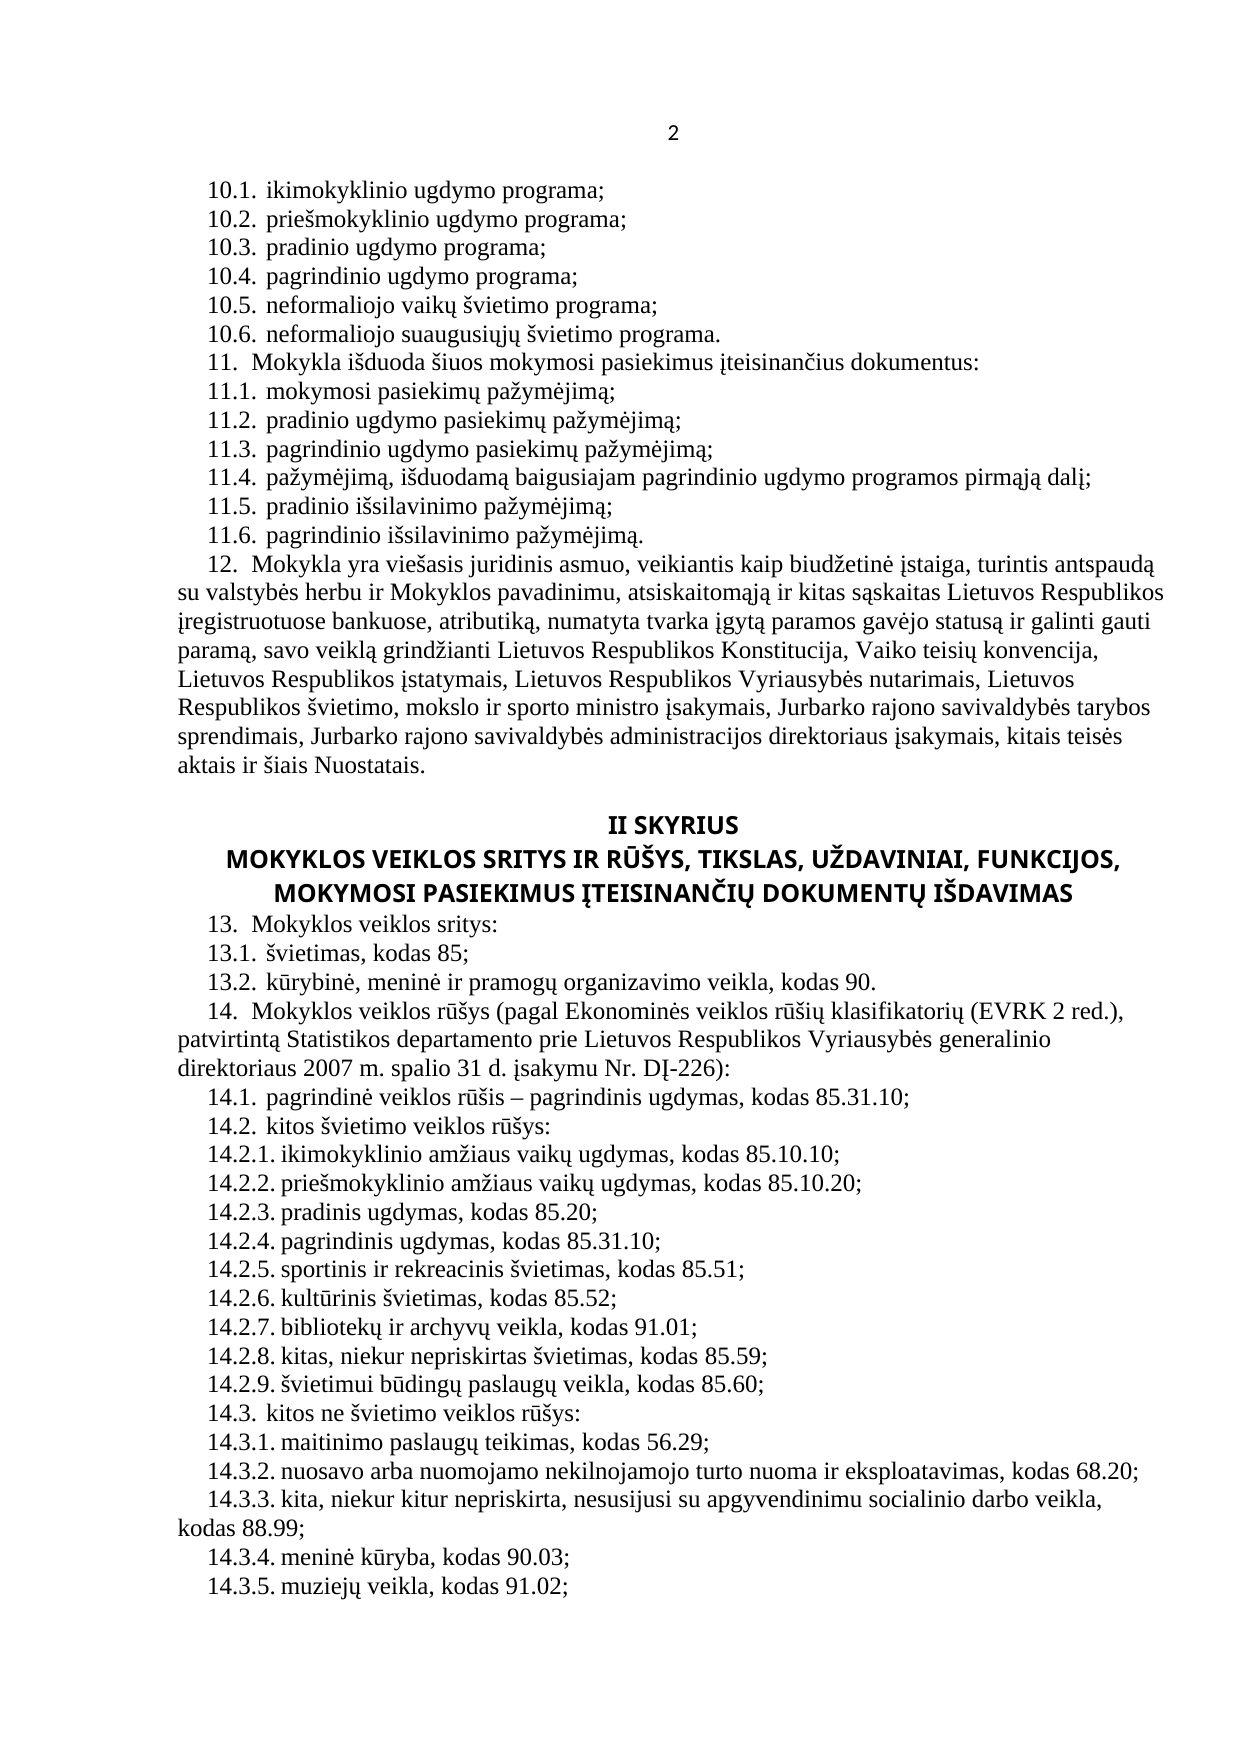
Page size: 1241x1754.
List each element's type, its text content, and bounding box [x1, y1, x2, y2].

text 10.2. priešmokyklinio ugdymo programa; [177, 204, 1169, 232]
text 10.1. ikimokyklinio ugdymo programa; [177, 175, 1169, 204]
text 14.3.1. maitinimo paslaugų teikimas, kodas 56.29; [177, 1427, 1169, 1456]
text 13.2. kūrybinė, meninė ir pramogų organizavimo veikla, kodas 90. [177, 967, 1169, 996]
text 14.3. kitos ne švietimo veiklos rūšys: [177, 1398, 1169, 1427]
text 14.3.2. nuosavo arba nuomojamo nekilnojamojo turto nuoma ir eksploatavimas, kodas 68.20; [177, 1456, 1169, 1484]
text 10.4. pagrindinio ugdymo programa; [177, 261, 1169, 290]
text 14.2.1. ikimokyklinio amžiaus vaikų ugdymas, kodas 85.10.10; [177, 1139, 1169, 1168]
text 14.2.2. priešmokyklinio amžiaus vaikų ugdymas, kodas 85.10.20; [177, 1168, 1169, 1197]
text II SKYRIUS [177, 807, 1169, 841]
text 14.2.8. kitas, niekur nepriskirtas švietimas, kodas 85.59; [177, 1341, 1169, 1369]
text 11.2. pradinio ugdymo pasiekimų pažymėjimą; [177, 405, 1169, 434]
text 10.5. neformaliojo vaikų švietimo programa; [177, 290, 1169, 319]
text 10.3. pradinio ugdymo programa; [177, 232, 1169, 261]
text 11.5. pradinio išsilavinimo pažymėjimą; [177, 491, 1169, 520]
text 14.1. pagrindinė veiklos rūšis – pagrindinis ugdymas, kodas 85.31.10; [177, 1082, 1169, 1111]
text 14.2.6. kultūrinis švietimas, kodas 85.52; [177, 1283, 1169, 1312]
text 13.1. švietimas, kodas 85; [177, 938, 1169, 967]
text 11.6. pagrindinio išsilavinimo pažymėjimą. [177, 520, 1169, 549]
text 11. Mokykla išduoda šiuos mokymosi pasiekimus įteisinančius dokumentus: [177, 347, 1169, 376]
text 14.2.9. švietimui būdingų paslaugų veikla, kodas 85.60; [177, 1369, 1169, 1398]
text 14.3.3. kita, niekur kitur nepriskirta, nesusijusi su apgyvendinimu socialinio darbo veikla, kodas 88.99; [177, 1484, 1169, 1542]
text MOKYKLOS VEIKLOS SRITYS IR RŪŠYS, TIKSLAS, UŽDAVINIAI, FUNKCIJOS, MOKYMOSI PASIEKIMUS ĮTEISINANČIŲ DOKUMENTŲ IŠDAVIMAS [177, 841, 1169, 909]
text 10.6. neformaliojo suaugusiųjų švietimo programa. [177, 319, 1169, 347]
text 14.3.5. muziejų veikla, kodas 91.02; [177, 1571, 1169, 1599]
text 14.2.7. bibliotekų ir archyvų veikla, kodas 91.01; [177, 1312, 1169, 1341]
text 11.3. pagrindinio ugdymo pasiekimų pažymėjimą; [177, 434, 1169, 462]
text 12. Mokykla yra viešasis juridinis asmuo, veikiantis kaip biudžetinė įstaiga, turintis antspaudą su valstybės herbu ir Mokyklos pavadinimu, atsiskaitomąją ir kitas sąskaitas Lietuvos Respublikos įregistruotuose bankuose, atributiką, numatyta tvarka įgytą paramos gavėjo statusą ir galinti gauti paramą, savo veiklą grindžianti Lietuvos Respublikos Konstitucija, Vaiko teisių konvencija, Lietuvos Respublikos įstatymais, Lietuvos Respublikos Vyriausybės nutarimais, Lietuvos Respublikos švietimo, mokslo ir sporto ministro įsakymais, Jurbarko rajono savivaldybės tarybos sprendimais, Jurbarko rajono savivaldybės administracijos direktoriaus įsakymais, kitais teisės aktais ir šiais Nuostatais. [177, 549, 1169, 779]
text 11.4. pažymėjimą, išduodamą baigusiajam pagrindinio ugdymo programos pirmąją dalį; [177, 462, 1169, 491]
text 14.3.4. meninė kūryba, kodas 90.03; [177, 1542, 1169, 1571]
text 14.2.5. sportinis ir rekreacinis švietimas, kodas 85.51; [177, 1254, 1169, 1283]
text 13. Mokyklos veiklos sritys: [177, 909, 1169, 938]
text 14.2.4. pagrindinis ugdymas, kodas 85.31.10; [177, 1226, 1169, 1254]
text 14. Mokyklos veiklos rūšys (pagal Ekonominės veiklos rūšių klasifikatorių (EVRK 2 red.), patvirtintą Statistikos departamento prie Lietuvos Respublikos Vyriausybės generalinio direktoriaus 2007 m. spalio 31 d. įsakymu Nr. DĮ-226): [177, 996, 1169, 1082]
text 14.2. kitos švietimo veiklos rūšys: [177, 1111, 1169, 1139]
text 11.1. mokymosi pasiekimų pažymėjimą; [177, 376, 1169, 405]
text 14.2.3. pradinis ugdymas, kodas 85.20; [177, 1197, 1169, 1226]
